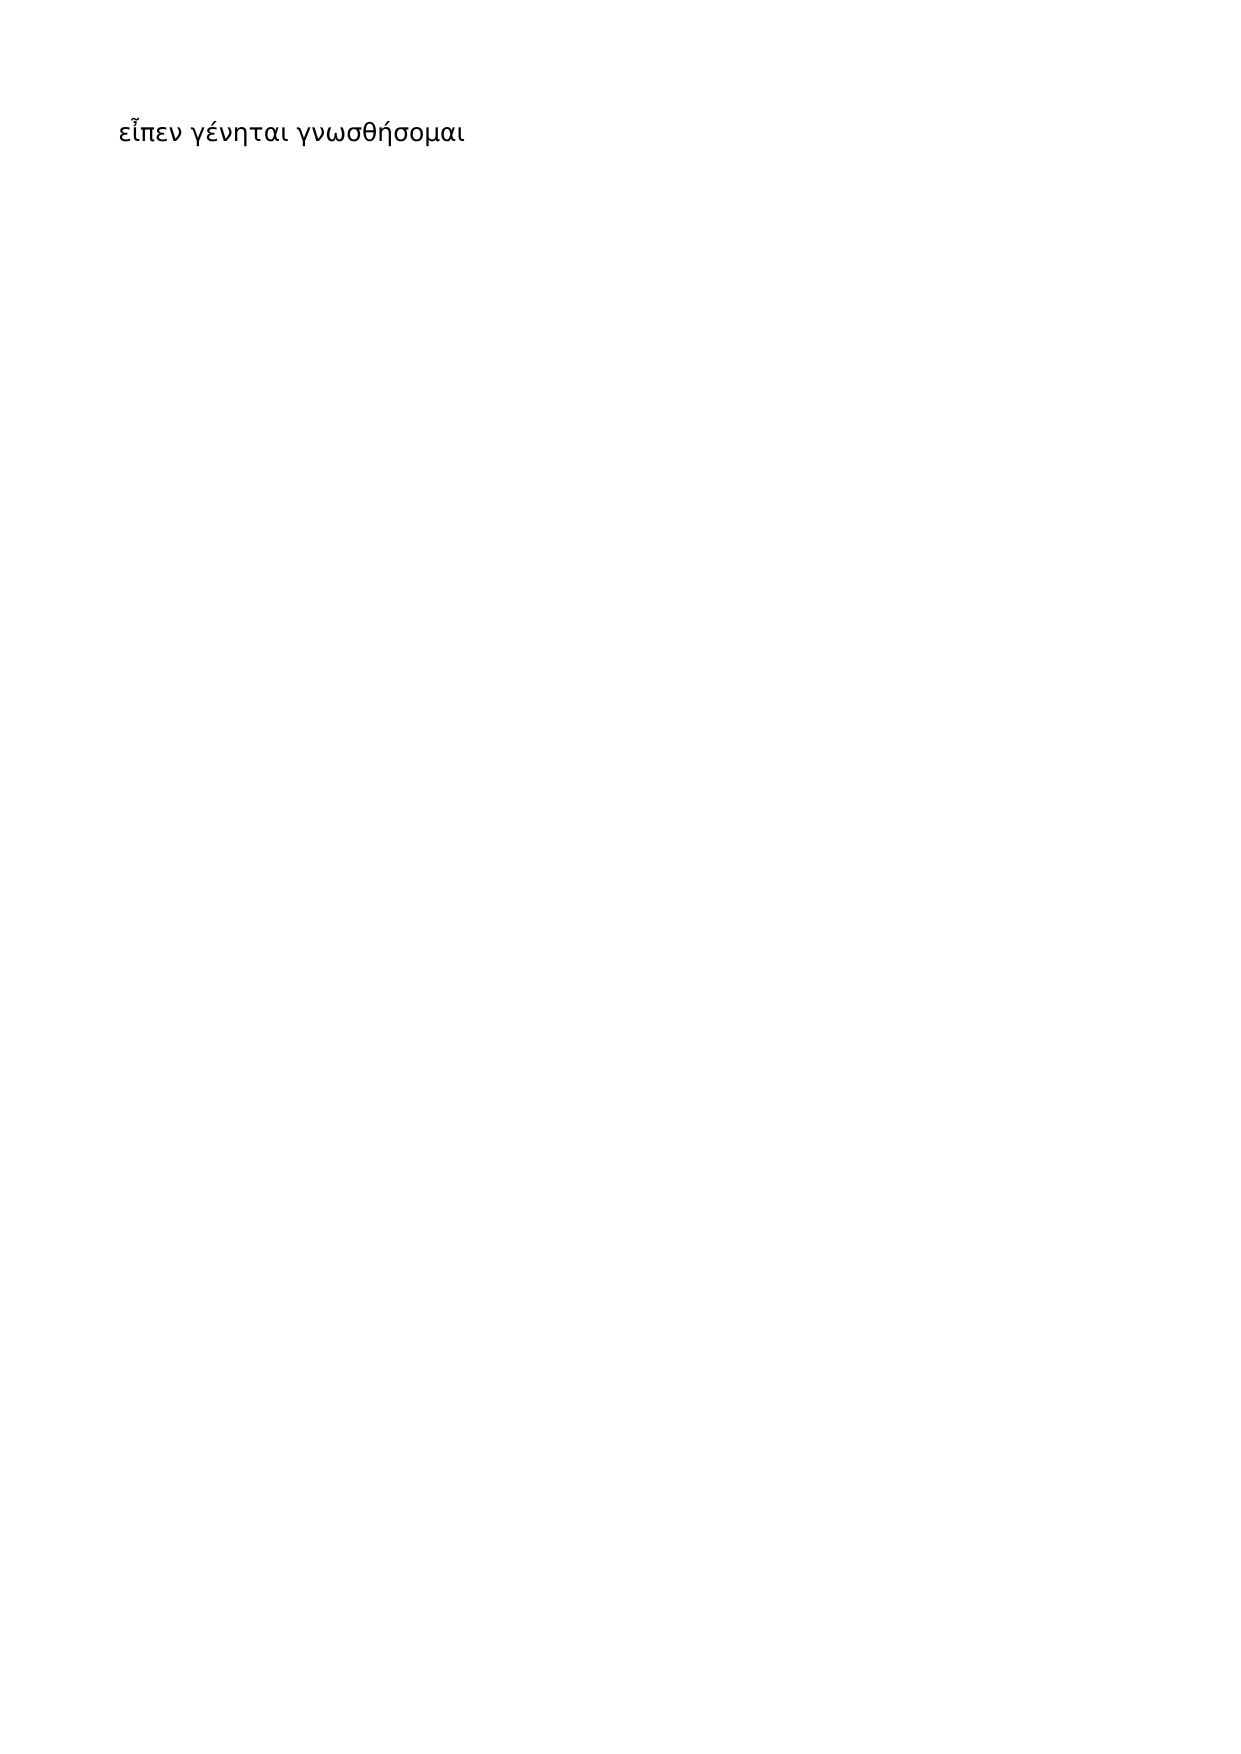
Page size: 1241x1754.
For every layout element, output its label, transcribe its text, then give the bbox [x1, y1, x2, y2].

text εἶπεν γένηται γνωσθήσομαι [118, 118, 1122, 147]
